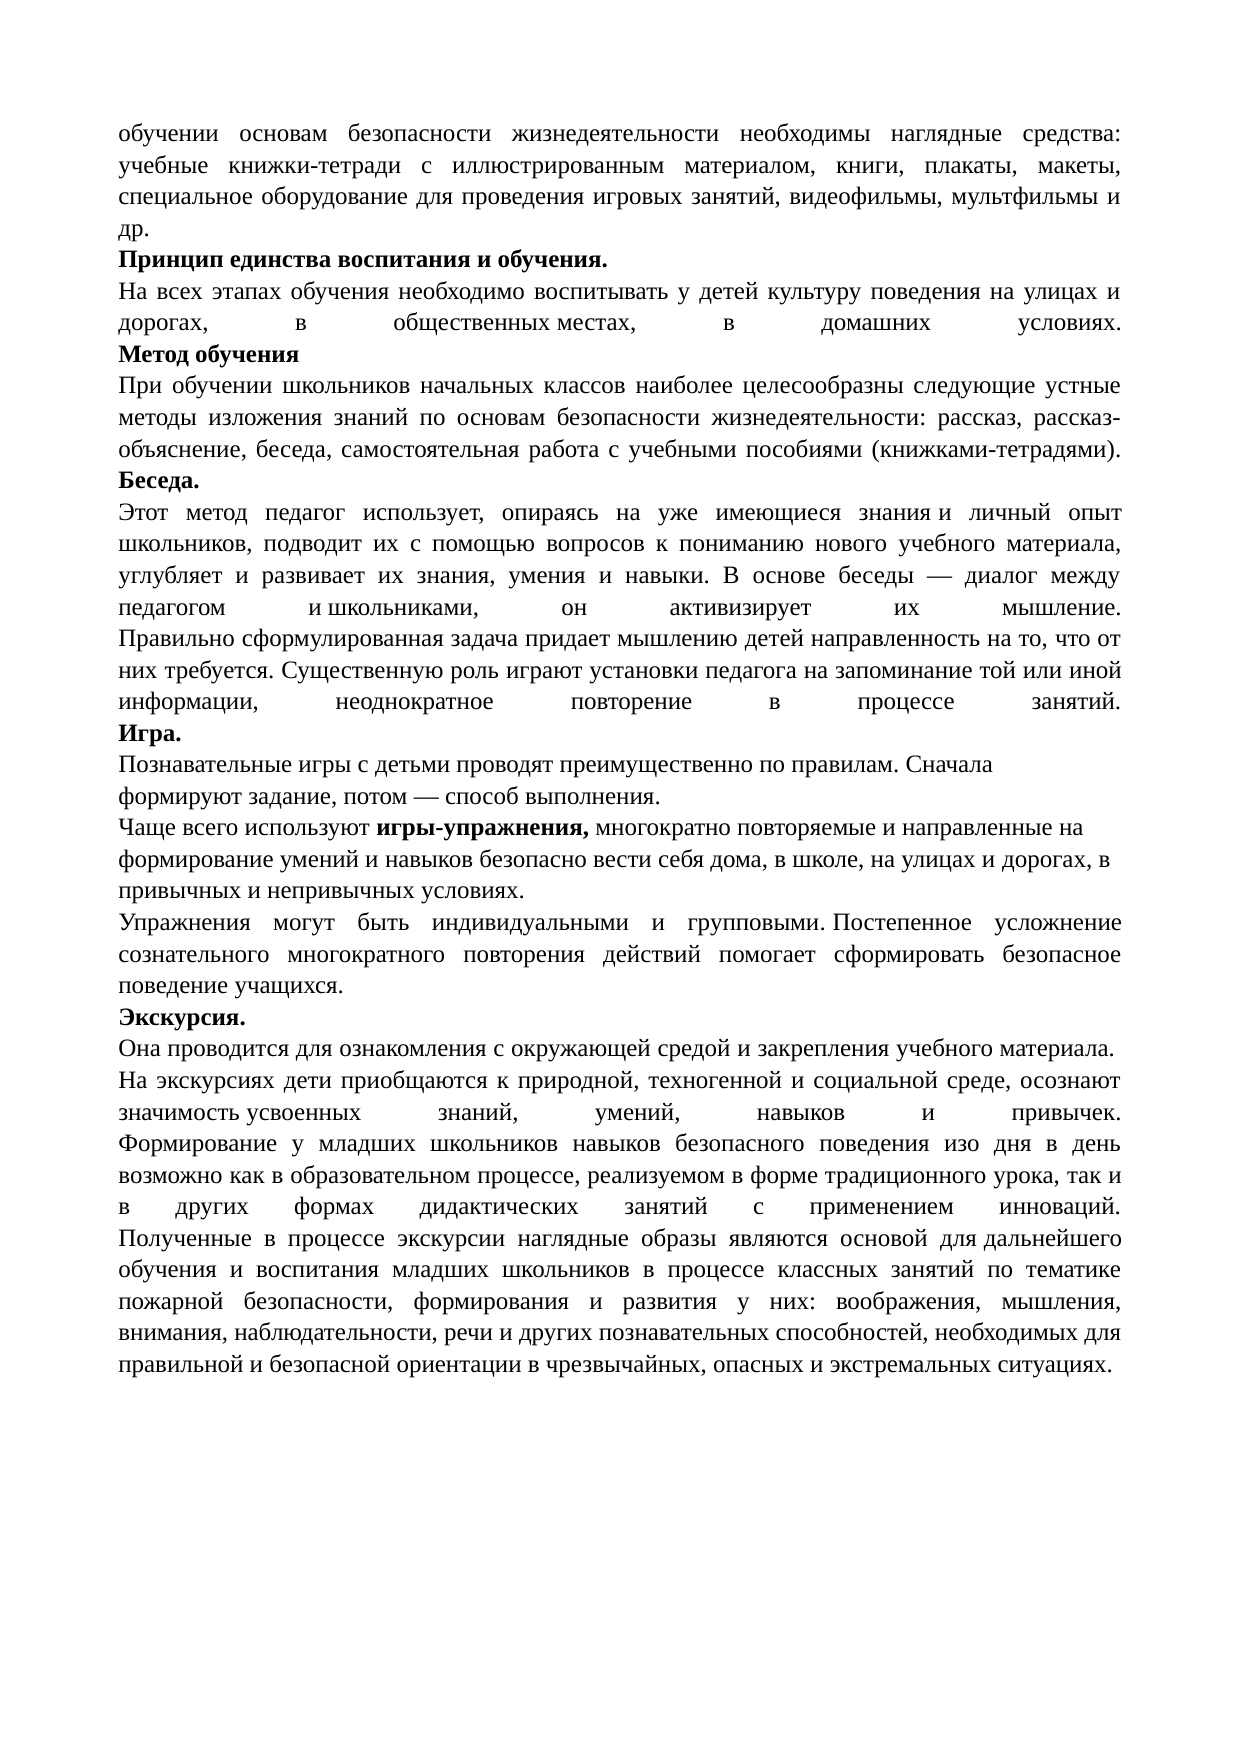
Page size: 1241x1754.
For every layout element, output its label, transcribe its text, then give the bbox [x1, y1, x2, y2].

text При обучении школьников начальных классов наиболее целесообразны следующие устные методы изложения знаний по основам безопасности жизнедеятельности: рассказ, рассказ-объяснение, беседа, самостоятельная работа с учебными пособиями (книжками-тетрадями). Беседа. [118, 371, 1122, 494]
text Она проводится для ознакомления с окружающей средой и закрепления учебного материала. На экскурсиях дети приобщаются к природной, техногенной и социальной среде, осознают значимость усвоенных знаний, умений, навыков и привычек. Формирование у младших школьников навыков безопасного поведения изо дня в день возможно как в образовательном процессе, реализуемом в форме традиционного урока, так и в других формах дидактических занятий с применением инноваций. Полученные в процессе экскурсии наглядные образы являются основой для дальнейшего обучения и воспитания младших школьников в процессе классных занятий по тематике пожарной безопасности, формирования и развития у них: воображения, мышления, внимания, наблюдательности, речи и других познавательных способностей, необходимых для правильной и безопасной ориентации в чрезвычайных, опасных и экстремальных ситуациях. [118, 1033, 1122, 1378]
text Этот метод педагог использует, опираясь на уже имеющиеся знания и личный опыт школьников, подводит их с помощью вопросов к пониманию нового учебного материала, углубляет и развивает их знания, умения и навыки. В основе беседы — диалог между педагогом и школьниками, он активизирует их мышление. Правильно сформулированная задача придает мышлению детей направленность на то, что от них требуется. Существенную роль играют установки педагога на запоминание той или иной информации, неоднократное повторение в процессе занятий. Игра. [118, 497, 1122, 747]
text Принцип единства воспитания и обучения. [118, 244, 1122, 273]
text обучении основам безопасности жизнедеятельности необходимы наглядные средства: учебные книжки-тетради с иллюстрированным материалом, книги, плакаты, макеты, специальное оборудование для проведения игровых занятий, видеофильмы, мультфильмы и др. [118, 118, 1122, 242]
text На всех этапах обучения необходимо воспитывать у детей культуру поведения на улицах и дорогах, в общественных местах, в домашних условиях. Метод обучения [118, 276, 1122, 368]
text Познавательные игры с детьми проводят преимущественно по правилам. Сначала формируют задание, потом — способ выполнения. Чаще всего используют игры-упражнения, многократно повторяемые и направленные на формирование умений и навыков безопасно вести себя дома, в школе, на улицах и дорогах, в привычных и непривычных условиях. [118, 749, 1122, 904]
text Упражнения могут быть индивидуальными и групповыми. Постепенное усложнение сознательного многократного повторения действий помогает сформировать безопасное поведение учащихся. Экскурсия. [118, 907, 1122, 1031]
